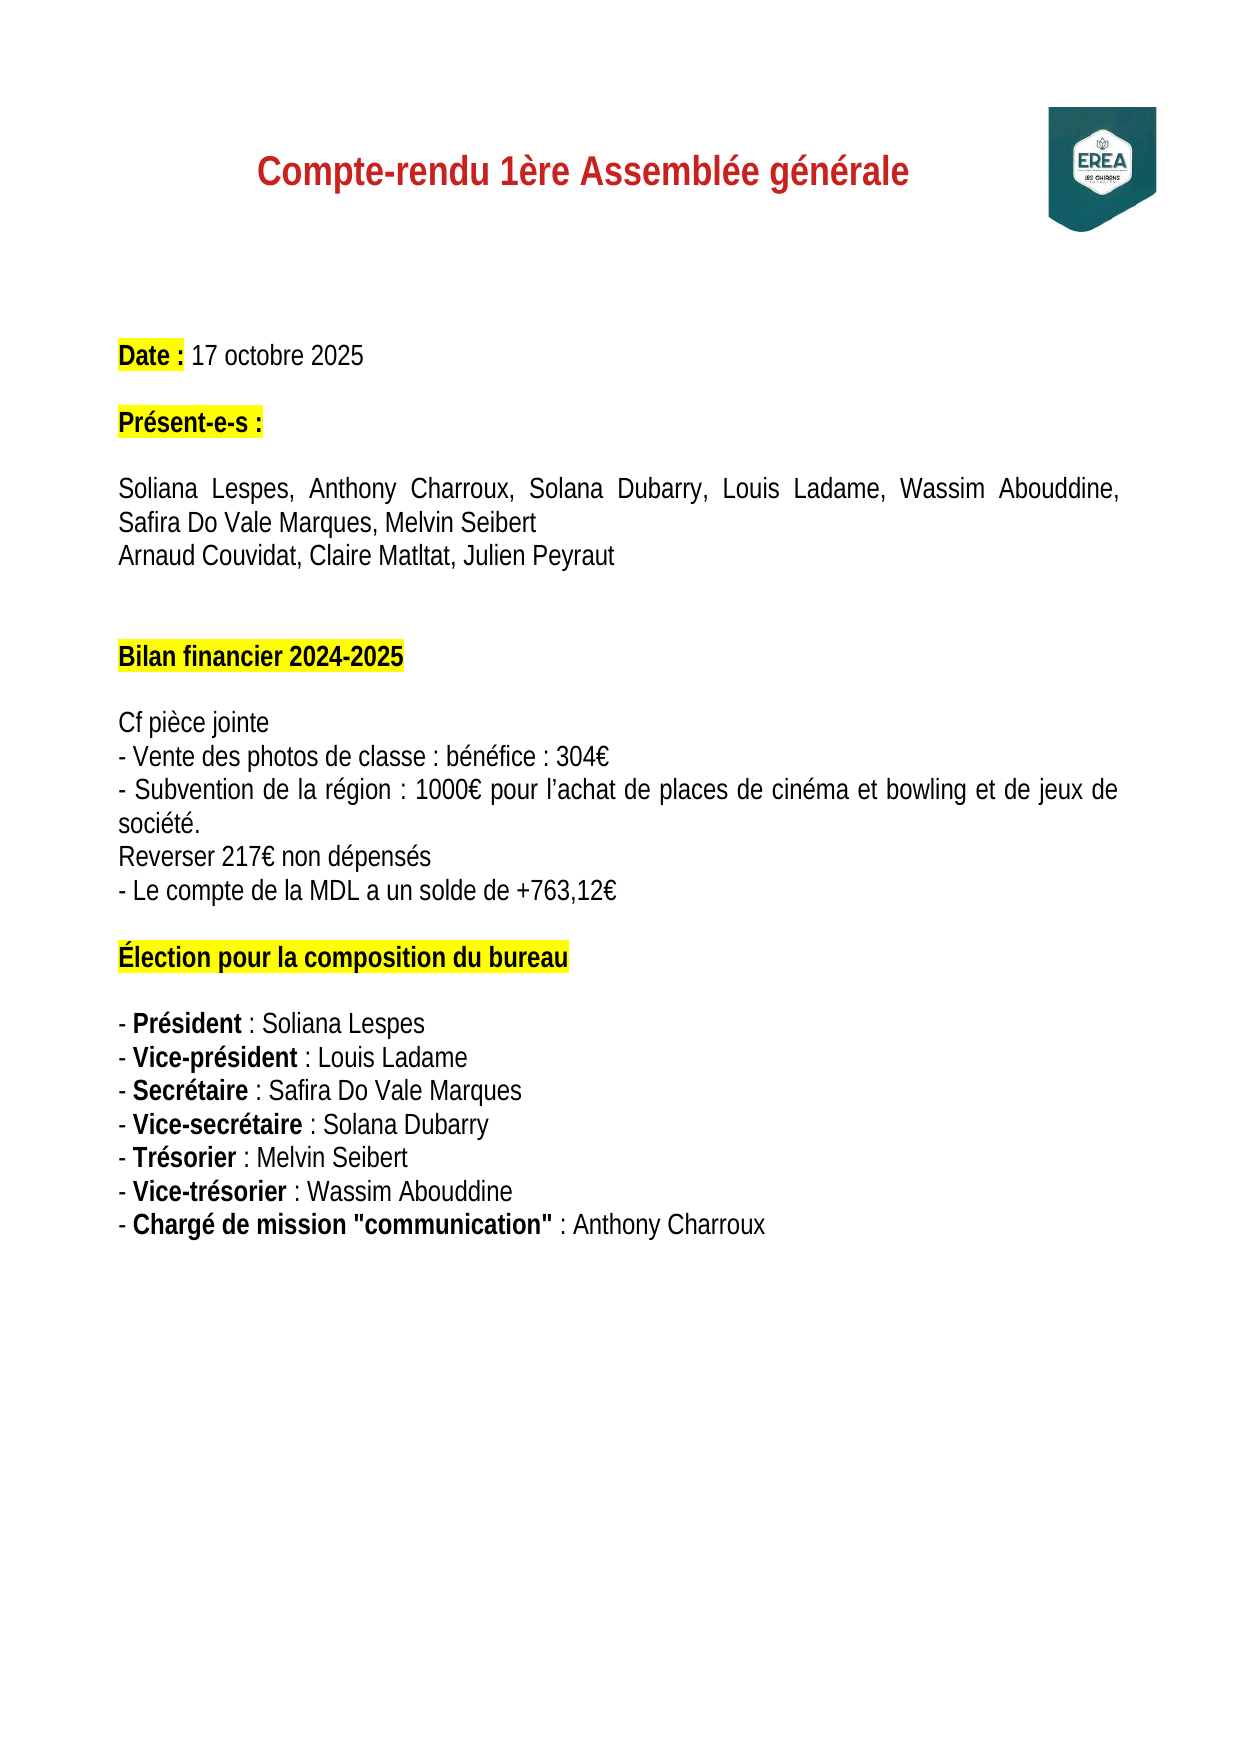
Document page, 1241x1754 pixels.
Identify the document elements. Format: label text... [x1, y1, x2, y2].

text - Vente des photos de classe : bénéfice : 304€ [118, 739, 1122, 772]
text - Secrétaire : Safira Do Vale Marques [118, 1073, 1122, 1107]
text Compte-rendu 1ère Assemblée générale [118, 147, 1048, 194]
text Cf pièce jointe [118, 706, 1122, 739]
text Présent-e-s : [118, 405, 1122, 438]
text - Président : Soliana Lespes [118, 1007, 1122, 1040]
text Élection pour la composition du bureau [118, 940, 1122, 973]
picture [1048, 107, 1157, 232]
text - Le compte de la MDL a un solde de +763,12€ [118, 873, 1122, 906]
text - Trésorier : Melvin Seibert [118, 1140, 1122, 1174]
text Bilan financier 2024-2025 [118, 639, 1122, 672]
text Soliana Lespes, Anthony Charroux, Solana Dubarry, Louis Ladame, Wassim Abouddine, Safira Do Vale Marques, Melvin Seibert [118, 472, 1122, 538]
text Date : 17 octobre 2025 [118, 338, 1122, 371]
text Arnaud Couvidat, Claire Matltat, Julien Peyraut [118, 538, 1122, 572]
text - Chargé de mission "communication" : Anthony Charroux [118, 1207, 1122, 1241]
text Reverser 217€ non dépensés [118, 839, 1122, 873]
text - Vice-président : Louis Ladame [118, 1040, 1122, 1073]
text - Vice-trésorier : Wassim Abouddine [118, 1174, 1122, 1207]
text - Vice-secrétaire : Solana Dubarry [118, 1107, 1122, 1140]
text - Subvention de la région : 1000€ pour l’achat de places de cinéma et bowling et de jeux de société. [118, 772, 1122, 839]
